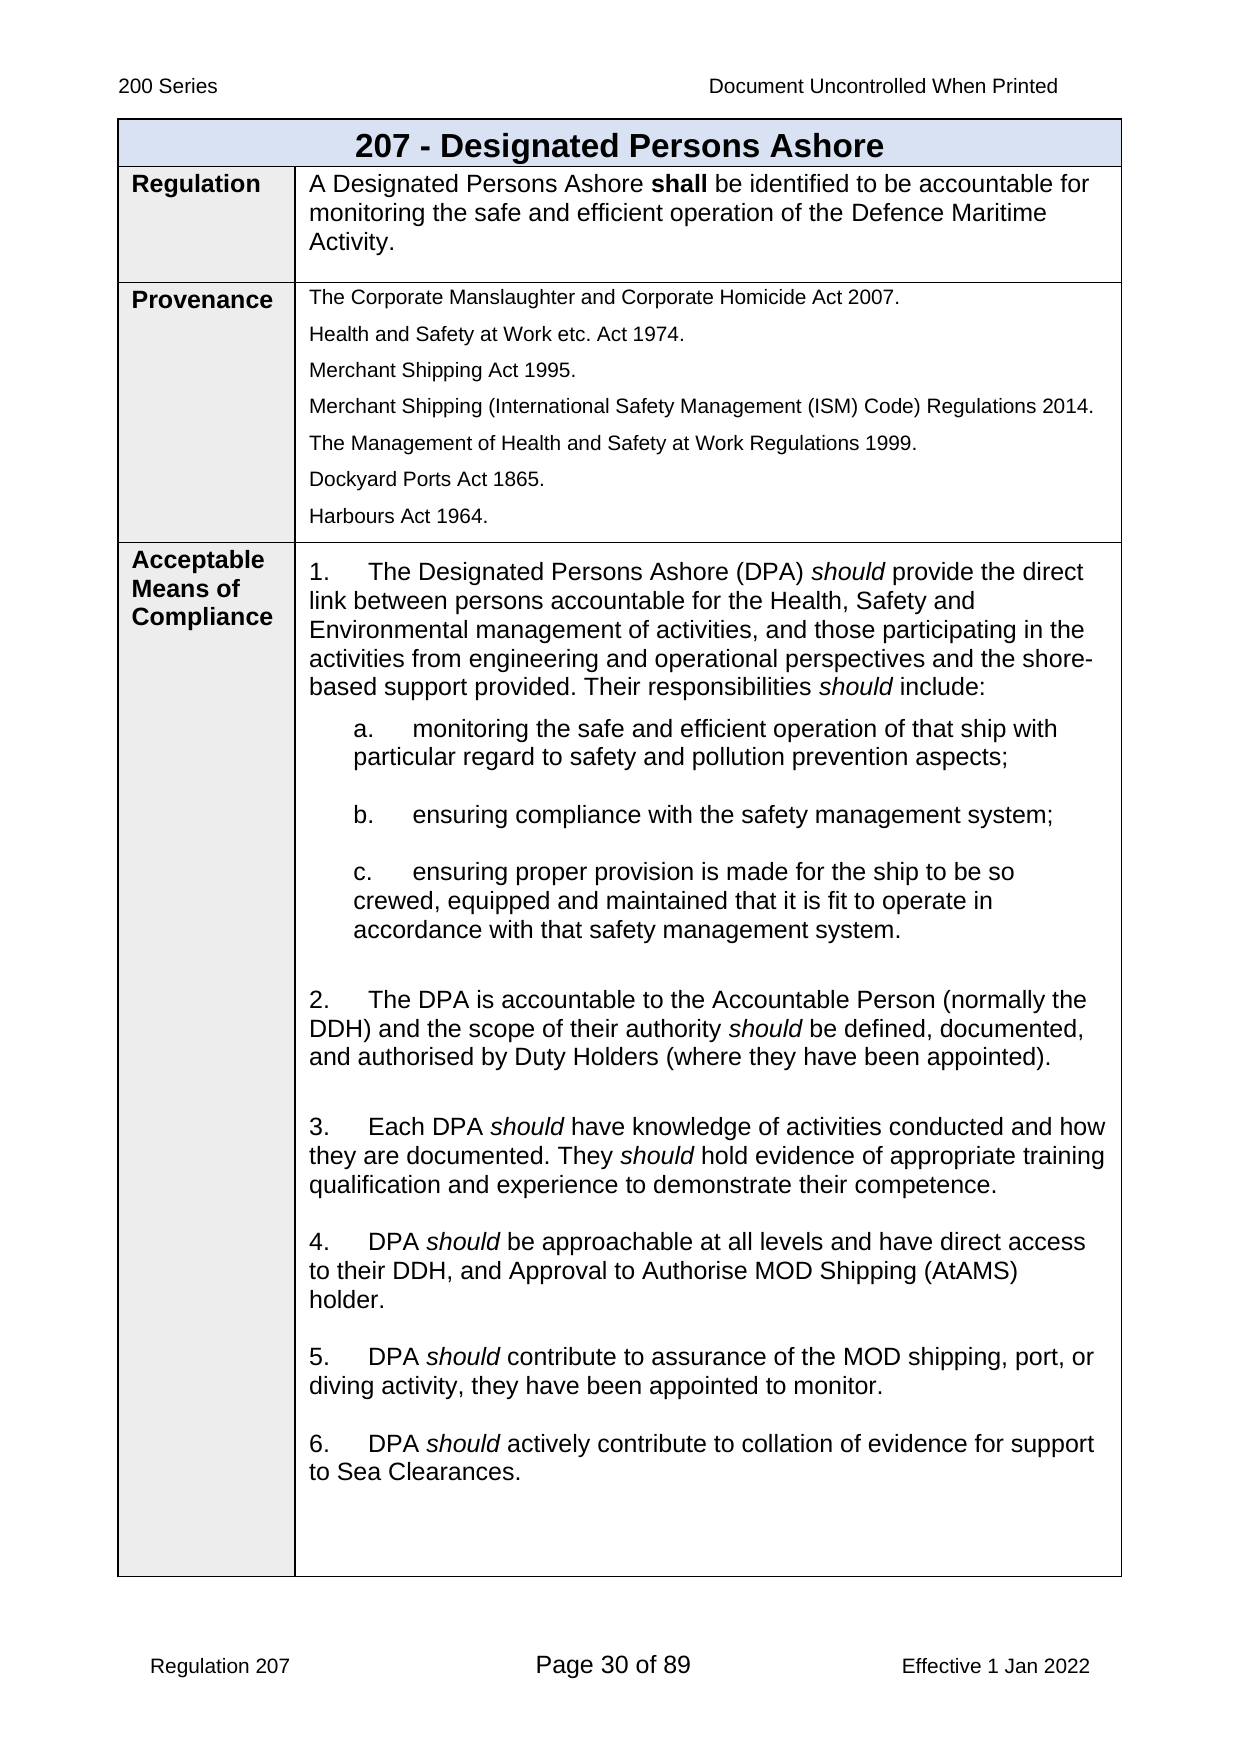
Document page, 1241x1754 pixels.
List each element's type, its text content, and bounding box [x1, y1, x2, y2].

table_cell Provenance [119, 283, 294, 542]
table_cell The Corporate Manslaughter and Corporate Homicide Act 2007. Health and Safety at Work etc. Act 1974. Merchant Shipping Act 1995. Merchant Shipping (International Safety Management (ISM) Code) Regulations 2014. The Management of Health and Safety at Work Regulations 1999. Dockyard Ports Act 1865. Harbours Act 1964. [296, 283, 1121, 542]
table_cell Regulation [119, 167, 294, 282]
table_cell A Designated Persons Ashore shall be identified to be accountable for monitoring the safe and efficient operation of the Defence Maritime Activity. [296, 167, 1121, 282]
table_cell Acceptable Means of Compliance [119, 543, 294, 1576]
table_header 207 - Designated Persons Ashore [119, 120, 1121, 166]
table_cell The Designated Persons Ashore (DPA) should provide the direct link between persons accountable for the Health, Safety and Environmental management of activities, and those participating in the activities from engineering and operational perspectives and the shore-based support provided. Their responsibilities should include: monitoring the safe and efficient operation of that ship with particular regard to safety and pollution prevention aspects; ensuring compliance with the safety management system; ensuring proper provision is made for the ship to be so crewed, equipped and maintained that it is fit to operate in accordance with that safety management system. The DPA is accountable to the Accountable Person (normally the DDH) and the scope of their authority should be defined, documented, and authorised by Duty Holders (where they have been appointed). Each DPA should have knowledge of activities conducted and how they are documented. They should hold evidence of appropriate training qualification and experience to demonstrate their competence. DPA should be approachable at all levels and have direct access to their DDH, and Approval to Authorise MOD Shipping (AtAMS) holder. DPA should contribute to assurance of the MOD shipping, port, or diving activity, they have been appointed to monitor. DPA should actively contribute to collation of evidence for support to Sea Clearances. [296, 543, 1121, 1576]
